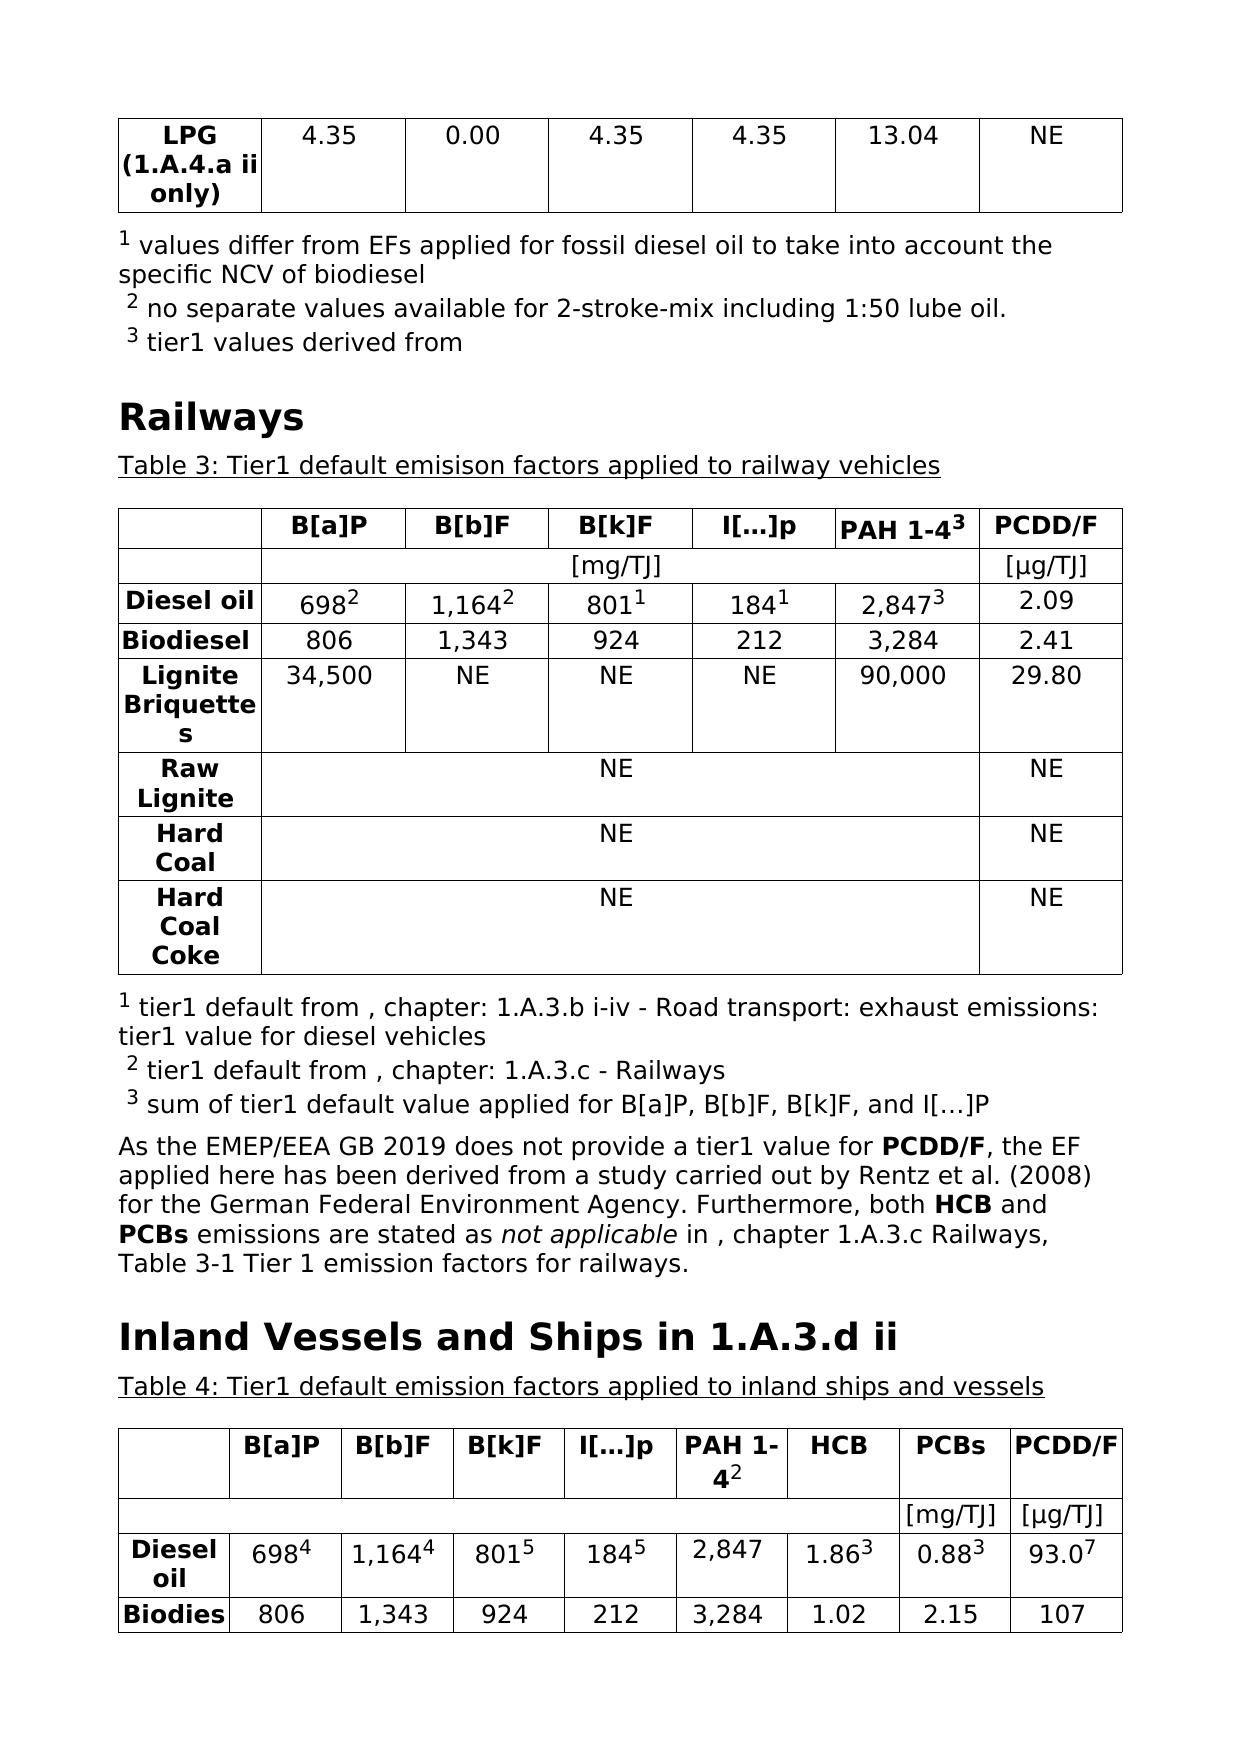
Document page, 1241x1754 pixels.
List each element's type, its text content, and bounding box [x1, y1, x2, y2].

table_cell Raw Lignite [119, 753, 261, 816]
table_cell 1,1644 [342, 1534, 453, 1597]
table_cell 34,500 [262, 659, 405, 752]
table_cell 2,8473 [836, 584, 979, 623]
table_cell 90,000 [836, 659, 979, 752]
table_cell 2,847 [677, 1534, 787, 1597]
table_cell 4.35 [693, 119, 835, 212]
table_cell NE [693, 659, 835, 752]
table_cell Hard Coal Coke [119, 881, 261, 973]
table_cell 924 [549, 624, 692, 658]
table_cell Diesel oil [119, 584, 261, 623]
text Table 4: Tier1 default emission factors applied to inland ships and vessels [118, 1372, 1122, 1401]
table_cell 1.02 [788, 1598, 899, 1632]
table_cell 8011 [549, 584, 692, 623]
table_header [119, 509, 261, 548]
table_header HCB [788, 1429, 899, 1497]
table_cell 2.09 [980, 584, 1122, 623]
table_cell [mg/TJ] [900, 1499, 1010, 1532]
table_cell NE [980, 881, 1122, 973]
table_cell 1,343 [342, 1598, 453, 1632]
table_header B[a]P [230, 1429, 341, 1497]
table_header PCBs [900, 1429, 1010, 1497]
table_header PCDD/F [980, 509, 1122, 548]
table_cell 0.883 [900, 1534, 1010, 1597]
table_header B[k]F [454, 1429, 564, 1497]
table_cell 4.35 [549, 119, 692, 212]
table_header PAH 1-43 [836, 509, 979, 548]
table_header [119, 1429, 229, 1497]
table_cell [µg/TJ] [980, 549, 1122, 583]
table_cell 3,284 [677, 1598, 787, 1632]
table_cell 6982 [262, 584, 405, 623]
table_header PAH 1-42 [677, 1429, 787, 1497]
text 1 values differ from EFs applied for fossil diesel oil to take into account the specific NCV of biodiesel 2 no separate values available for 2-stroke-mix including 1:50 lube oil. 3 tier1 values derived from [118, 226, 1122, 358]
table_cell 212 [693, 624, 835, 658]
table_cell 2.15 [900, 1598, 1010, 1632]
table_cell 806 [262, 624, 405, 658]
table_cell NE [980, 817, 1122, 880]
table_cell 924 [454, 1598, 564, 1632]
table_cell Diesel oil [119, 1534, 229, 1597]
table_cell 13.04 [836, 119, 979, 212]
table_cell Lignite Briquettes [119, 659, 261, 752]
table_cell Hard Coal [119, 817, 261, 880]
text Table 3: Tier1 default emisison factors applied to railway vehicles [118, 451, 1122, 481]
table_cell 0.00 [406, 119, 548, 212]
table_cell NE [262, 881, 979, 973]
table_cell 1841 [693, 584, 835, 623]
table_cell 1,1642 [406, 584, 548, 623]
table_header PCDD/F [1011, 1429, 1122, 1497]
table_cell [119, 1499, 899, 1532]
text As the EMEP/EEA GB 2019 does not provide a tier1 value for PCDD/F, the EF applied here has been derived from a study carried out by Rentz et al. (2008) for the German Federal Environment Agency. Furthermore, both HCB and PCBs emissions are stated as not applicable in , chapter 1.A.3.c Railways, Table 3-1 Tier 1 emission factors for railways. [118, 1132, 1122, 1278]
table_cell NE [262, 817, 979, 880]
table_cell 6984 [230, 1534, 341, 1597]
table_cell 93.07 [1011, 1534, 1122, 1597]
table_cell 212 [565, 1598, 676, 1632]
subtitle Inland Vessels and Ships in 1.A.3.d ii [118, 1316, 1122, 1359]
table_cell 8015 [454, 1534, 564, 1597]
table_cell [µg/TJ] [1011, 1499, 1122, 1532]
table_cell NE [549, 659, 692, 752]
table_cell NE [980, 753, 1122, 816]
table_header B[b]F [342, 1429, 453, 1497]
table_cell NE [406, 659, 548, 752]
table_cell 1845 [565, 1534, 676, 1597]
table_cell Biodiesel [119, 624, 261, 658]
table_cell 1,343 [406, 624, 548, 658]
table_cell 806 [230, 1598, 341, 1632]
table_cell 3,284 [836, 624, 979, 658]
table_cell 2.41 [980, 624, 1122, 658]
table_header B[k]F [549, 509, 692, 548]
table_cell [mg/TJ] [262, 549, 979, 583]
table_cell NE [980, 119, 1122, 212]
table_cell 1.863 [788, 1534, 899, 1597]
table_cell 107 [1011, 1598, 1122, 1632]
table_header B[b]F [406, 509, 548, 548]
table_cell 4.35 [262, 119, 405, 212]
table_cell NE [262, 753, 979, 816]
table_header I[…]p [693, 509, 835, 548]
text 1 tier1 default from , chapter: 1.A.3.b i-iv - Road transport: exhaust emissions: tier1 value for diesel vehicles 2 tier1 default from , chapter: 1.A.3.c - Railways 3 sum of tier1 default value applied for B[a]P, B[b]F, B[k]F, and I[…]P [118, 988, 1122, 1120]
table_cell Biodies [119, 1598, 229, 1632]
table_cell 29.80 [980, 659, 1122, 752]
table_cell [119, 549, 261, 583]
table_header B[a]P [262, 509, 405, 548]
table_header I[…]p [565, 1429, 676, 1497]
subtitle Railways [118, 395, 1122, 439]
table_cell LPG (1.A.4.a ii only) [119, 119, 261, 212]
